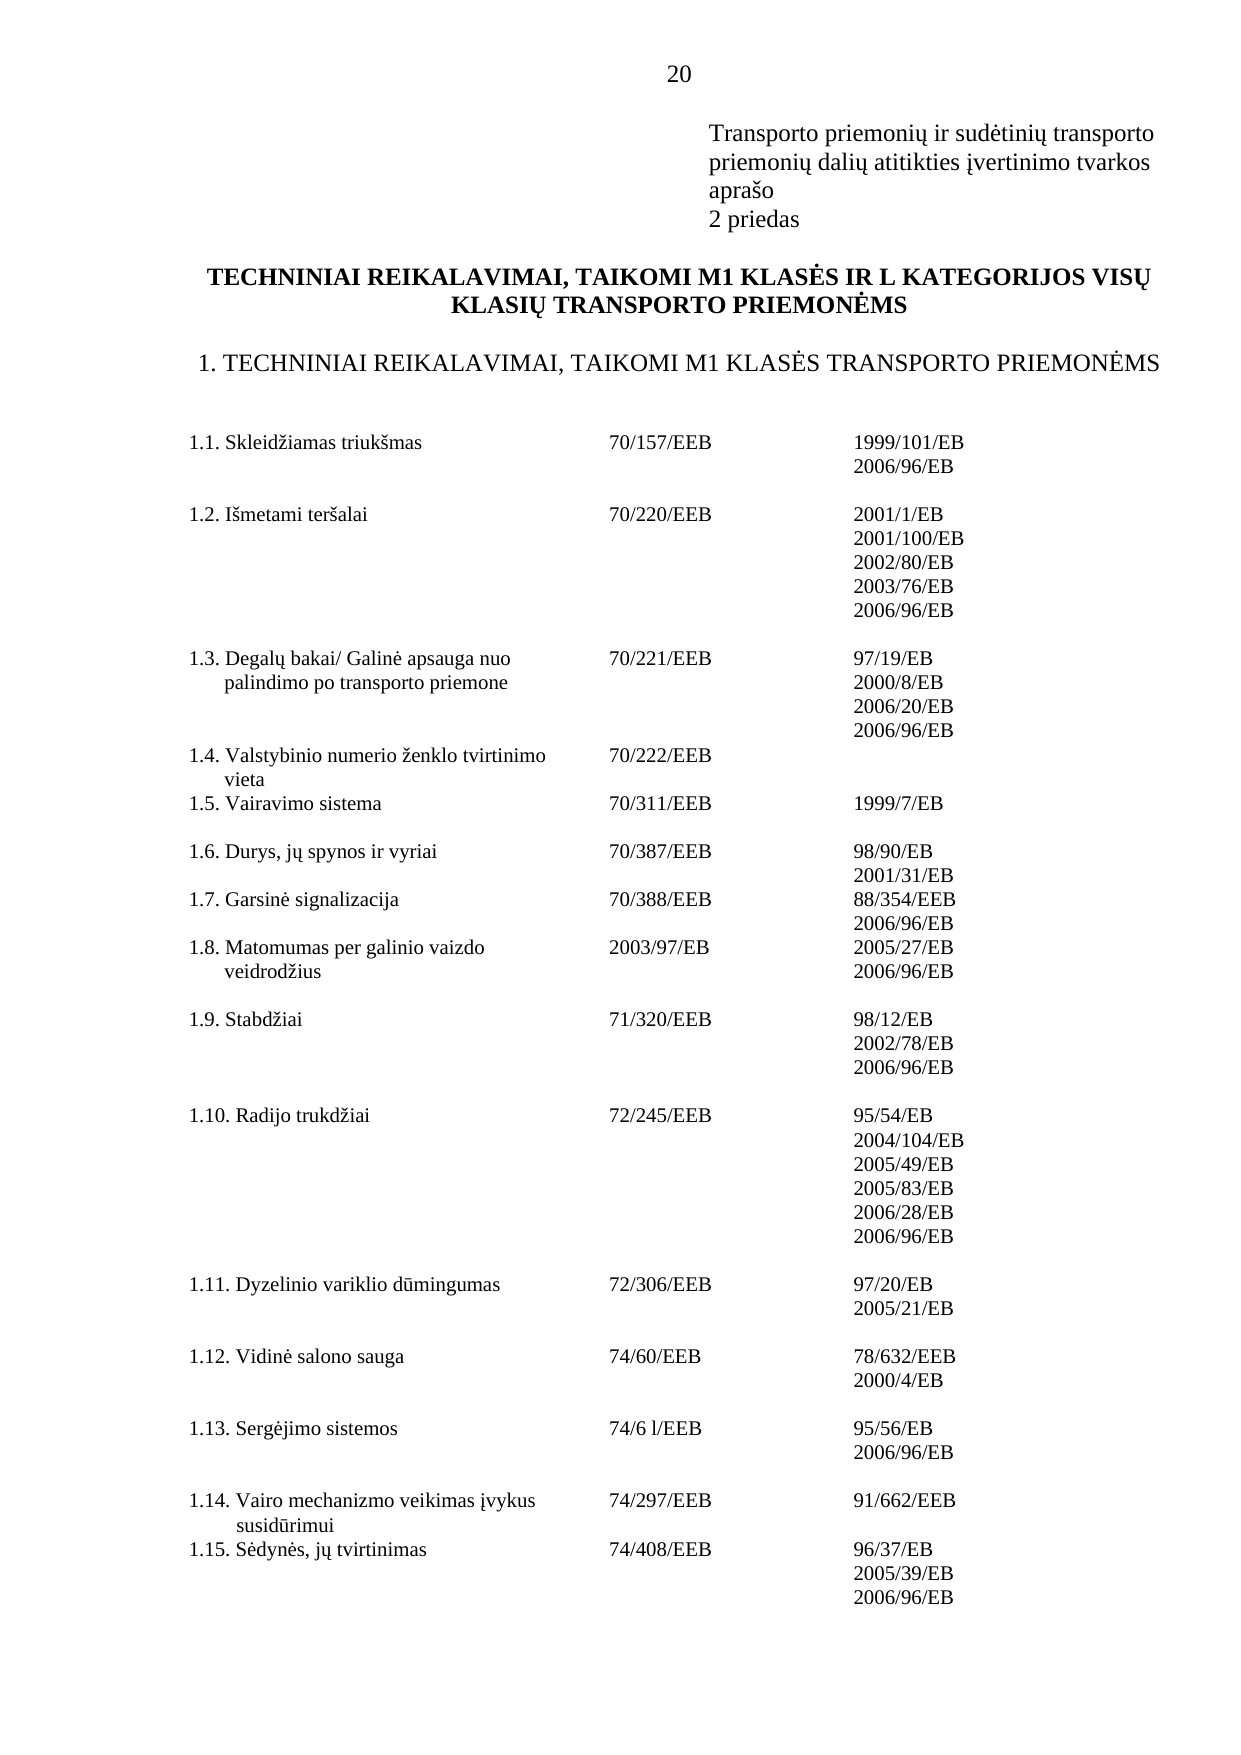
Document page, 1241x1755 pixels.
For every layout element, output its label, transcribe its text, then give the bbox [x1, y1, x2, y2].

table_cell 70/221/EEB [598, 646, 842, 742]
table_cell 1.2. Išmetami teršalai [177, 502, 598, 646]
table_cell 70/311/EEB [598, 791, 842, 839]
table_cell 1.11. Dyzelinio variklio dūmingumas [177, 1272, 598, 1344]
table_cell 1.6. Durys, jų spynos ir vyriai [177, 839, 598, 887]
table_cell 1.13. Sergėjimo sistemos [177, 1416, 598, 1488]
text 1. TECHNINIAI REIKALAVIMAI, TAIKOMI M1 KLASĖS TRANSPORTO PRIEMONĖMS [177, 348, 1181, 377]
table_cell 91/662/EEB [842, 1489, 1181, 1537]
table_cell 98/12/EB 2002/78/EB 2006/96/EB [842, 1007, 1181, 1103]
table_cell 74/408/EEB [598, 1537, 842, 1633]
table_cell [842, 743, 1181, 791]
table_cell 1.5. Vairavimo sistema [177, 791, 598, 839]
table_cell 72/306/EEB [598, 1272, 842, 1344]
table_cell 2003/97/EB [598, 935, 842, 1007]
table_cell 74/297/EEB [598, 1489, 842, 1537]
text TECHNINIAI REIKALAVIMAI, TAIKOMI M1 KLASĖS IR L KATEGORIJOS VISŲ KLASIŲ TRANSPORTO PRIEMONĖMS [177, 262, 1181, 319]
table_cell 70/387/EEB [598, 839, 842, 887]
table_cell 88/354/EEB 2006/96/EB [842, 887, 1181, 935]
table_header [598, 406, 842, 430]
table_cell 2005/27/EB 2006/96/EB [842, 935, 1181, 1007]
table_cell 78/632/EEB 2000/4/EB [842, 1344, 1181, 1416]
table_header [842, 406, 1181, 430]
table_cell 1.7. Garsinė signalizacija [177, 887, 598, 935]
table_cell 1.8. Matomumas per galinio vaizdo veidrodžius [177, 935, 598, 1007]
table_cell 1.3. Degalų bakai/ Galinė apsauga nuo palindimo po transporto priemone [177, 646, 598, 742]
table_cell 97/19/EB 2000/8/EB 2006/20/EB 2006/96/EB [842, 646, 1181, 742]
table_cell 2001/1/EB 2001/100/EB 2002/80/EB 2003/76/EB 2006/96/EB [842, 502, 1181, 646]
table_cell 70/388/EEB [598, 887, 842, 935]
table_cell 1.14. Vairo mechanizmo veikimas įvykus susidūrimui [177, 1489, 598, 1537]
table_cell 1.10. Radijo trukdžiai [177, 1104, 598, 1272]
table_cell 70/157/EEB [598, 430, 842, 502]
table_cell 98/90/EB 2001/31/EB [842, 839, 1181, 887]
table_cell 74/60/EEB [598, 1344, 842, 1416]
table_cell 70/220/EEB [598, 502, 842, 646]
table_cell 97/20/EB 2005/21/EB [842, 1272, 1181, 1344]
table_cell 1999/7/EB [842, 791, 1181, 839]
table_cell 1.12. Vidinė salono sauga [177, 1344, 598, 1416]
table_cell 71/320/EEB [598, 1007, 842, 1103]
table_cell 1.1. Skleidžiamas triukšmas [177, 430, 598, 502]
table_cell 1999/101/EB 2006/96/EB [842, 430, 1181, 502]
table_cell 74/6 l/EEB [598, 1416, 842, 1488]
table_cell 96/37/EB 2005/39/EB 2006/96/EB [842, 1537, 1181, 1633]
table_cell 1.4. Valstybinio numerio ženklo tvirtinimo vieta [177, 743, 598, 791]
table_cell 1.15. Sėdynės, jų tvirtinimas [177, 1537, 598, 1633]
text aprašo [177, 176, 1181, 204]
table_cell 95/54/EB 2004/104/EB 2005/49/EB 2005/83/EB 2006/28/EB 2006/96/EB [842, 1104, 1181, 1272]
table_header [177, 406, 598, 430]
table_cell 1.9. Stabdžiai [177, 1007, 598, 1103]
text 2 priedas [177, 204, 1181, 233]
table_cell 95/56/EB 2006/96/EB [842, 1416, 1181, 1488]
table_cell 72/245/EEB [598, 1104, 842, 1272]
text priemonių dalių atitikties įvertinimo tvarkos [177, 147, 1181, 176]
text Transporto priemonių ir sudėtinių transporto [709, 118, 1181, 147]
table_cell 70/222/EEB [598, 743, 842, 791]
